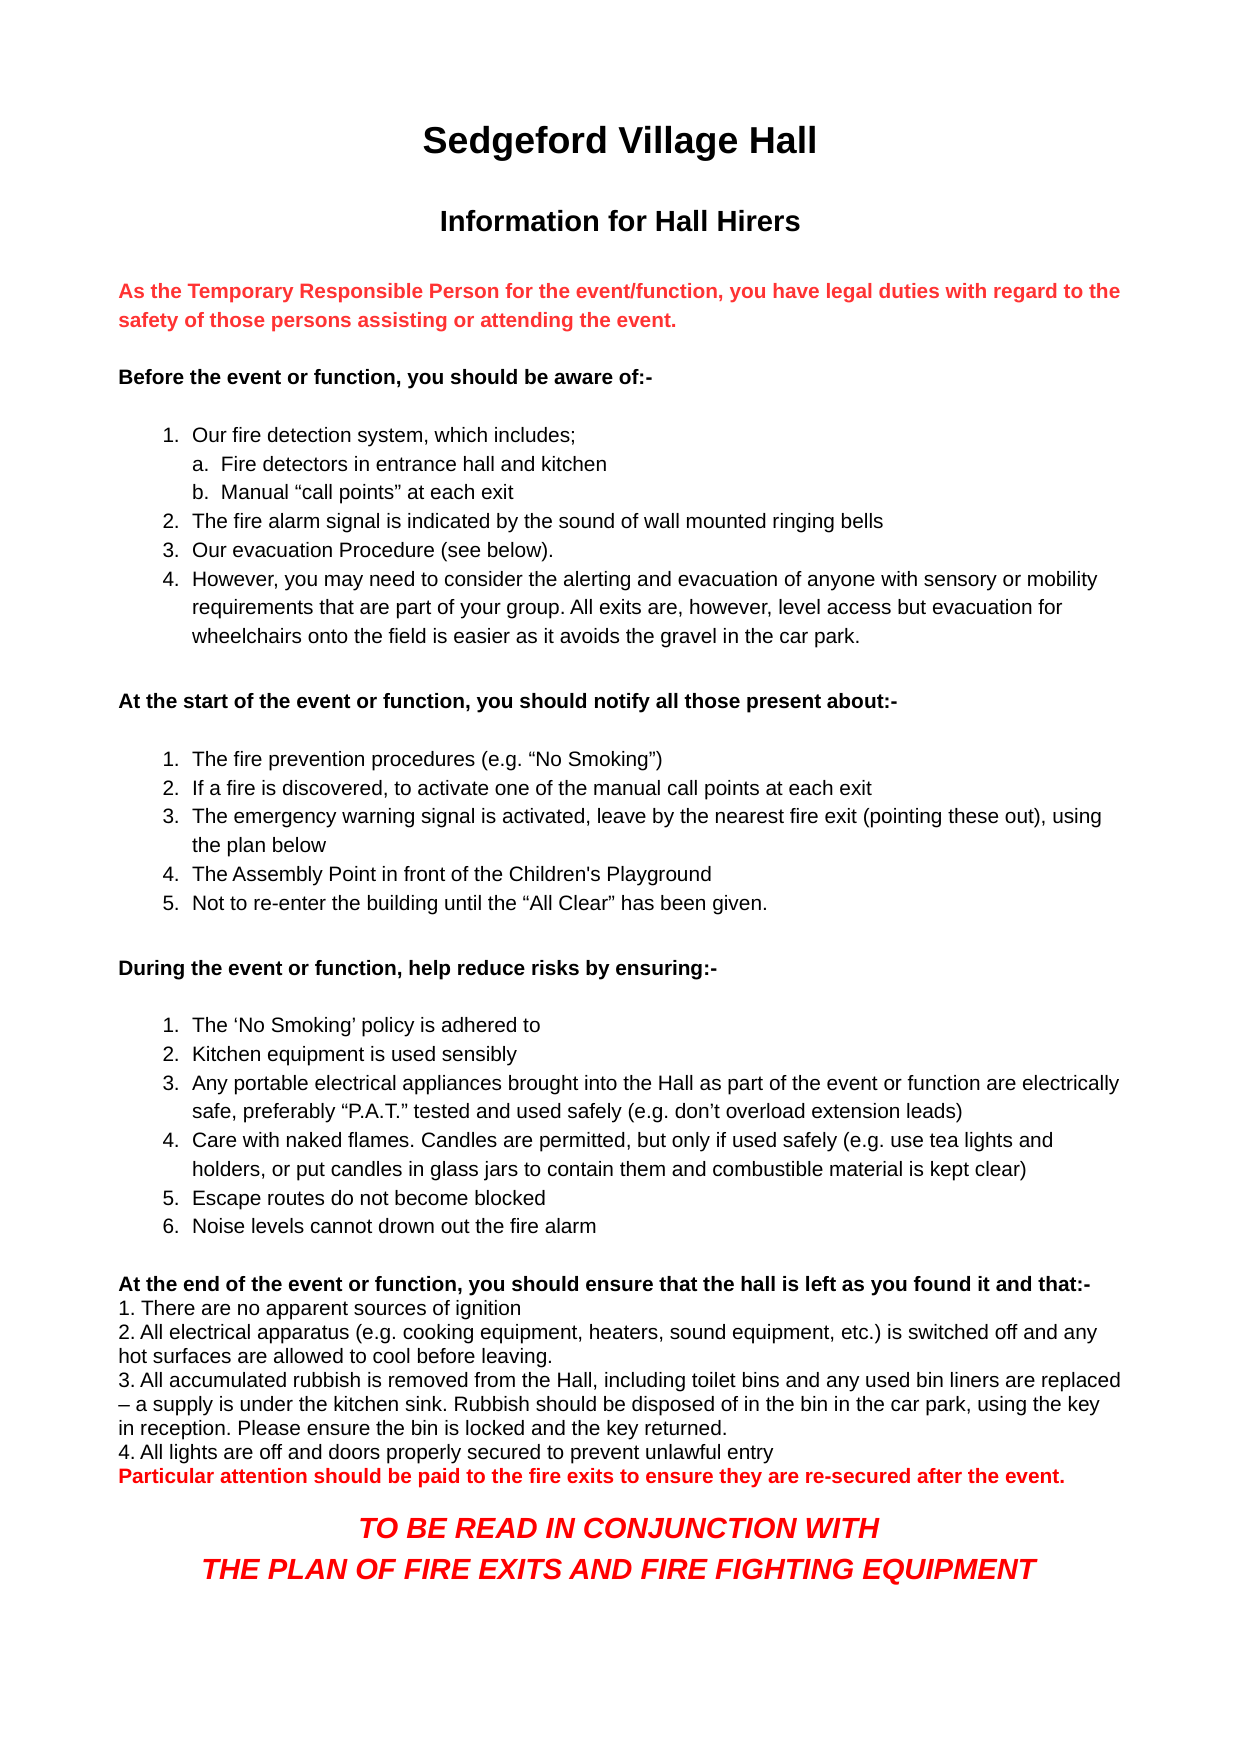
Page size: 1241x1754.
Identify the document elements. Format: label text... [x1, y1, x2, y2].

list Escape routes do not become blocked [162, 1186, 1122, 1209]
list Our evacuation Procedure (see below). [162, 538, 1122, 562]
list The emergency warning signal is activated, leave by the nearest fire exit (pointing these out), using the plan below [162, 804, 1122, 857]
list The ‘No Smoking’ policy is adhered to [162, 1013, 1122, 1037]
text 4. All lights are off and doors properly secured to prevent unlawful entry [118, 1439, 1122, 1463]
text Sedgeford Village Hall [118, 118, 1122, 161]
text As the Temporary Responsible Person for the event/function, you have legal duties with regard to the safety of those persons assisting or attending the event. [118, 279, 1122, 332]
text 3. All accumulated rubbish is removed from the Hall, including toilet bins and any used bin liners are replaced – a supply is under the kitchen sink. Rubbish should be disposed of in the bin in the car park, using the key in reception. Please ensure the bin is locked and the key returned. [118, 1368, 1122, 1439]
list However, you may need to consider the alerting and evacuation of anyone with sensory or mobility requirements that are part of your group. All exits are, however, level access but evacuation for wheelchairs onto the field is easier as it avoids the gravel in the car park. [162, 566, 1122, 648]
list Noise levels cannot drown out the fire alarm [162, 1214, 1122, 1238]
text Particular attention should be paid to the fire exits to ensure they are re-secured after the event. [118, 1463, 1122, 1487]
text b. Manual “call points” at each exit [118, 480, 1122, 504]
text THE PLAN OF FIRE EXITS AND FIRE FIGHTING EQUIPMENT [118, 1552, 1122, 1585]
list The Assembly Point in front of the Children's Playground [162, 862, 1122, 886]
list Our fire detection system, which includes; [162, 423, 1122, 447]
text Information for Hall Hirers [118, 204, 1122, 238]
list The fire alarm signal is indicated by the sound of wall mounted ringing bells [162, 509, 1122, 533]
text Before the event or function, you should be aware of:- [118, 365, 1122, 389]
list Kitchen equipment is used sensibly [162, 1042, 1122, 1066]
text At the start of the event or function, you should notify all those present about:- [118, 689, 1122, 713]
list Not to re-enter the building until the “All Clear” has been given. [162, 890, 1122, 914]
text 1. There are no apparent sources of ignition [118, 1296, 1122, 1320]
text 2. All electrical apparatus (e.g. cooking equipment, heaters, sound equipment, etc.) is switched off and any hot surfaces are allowed to cool before leaving. [118, 1320, 1122, 1368]
list If a fire is discovered, to activate one of the manual call points at each exit [162, 775, 1122, 799]
text During the event or function, help reduce risks by ensuring:- [118, 956, 1122, 979]
text a. Fire detectors in entrance hall and kitchen [118, 451, 1122, 475]
text At the end of the event or function, you should ensure that the hall is left as you found it and that:- [118, 1272, 1122, 1296]
list Any portable electrical appliances brought into the Hall as part of the event or function are electrically safe, preferably “P.A.T.” tested and used safely (e.g. don’t overload extension leads) [162, 1071, 1122, 1123]
text TO BE READ IN CONJUNCTION WITH [118, 1511, 1122, 1545]
list The fire prevention procedures (e.g. “No Smoking”) [162, 747, 1122, 771]
list Care with naked flames. Candles are permitted, but only if used safely (e.g. use tea lights and holders, or put candles in glass jars to contain them and combustible material is kept clear) [162, 1128, 1122, 1181]
